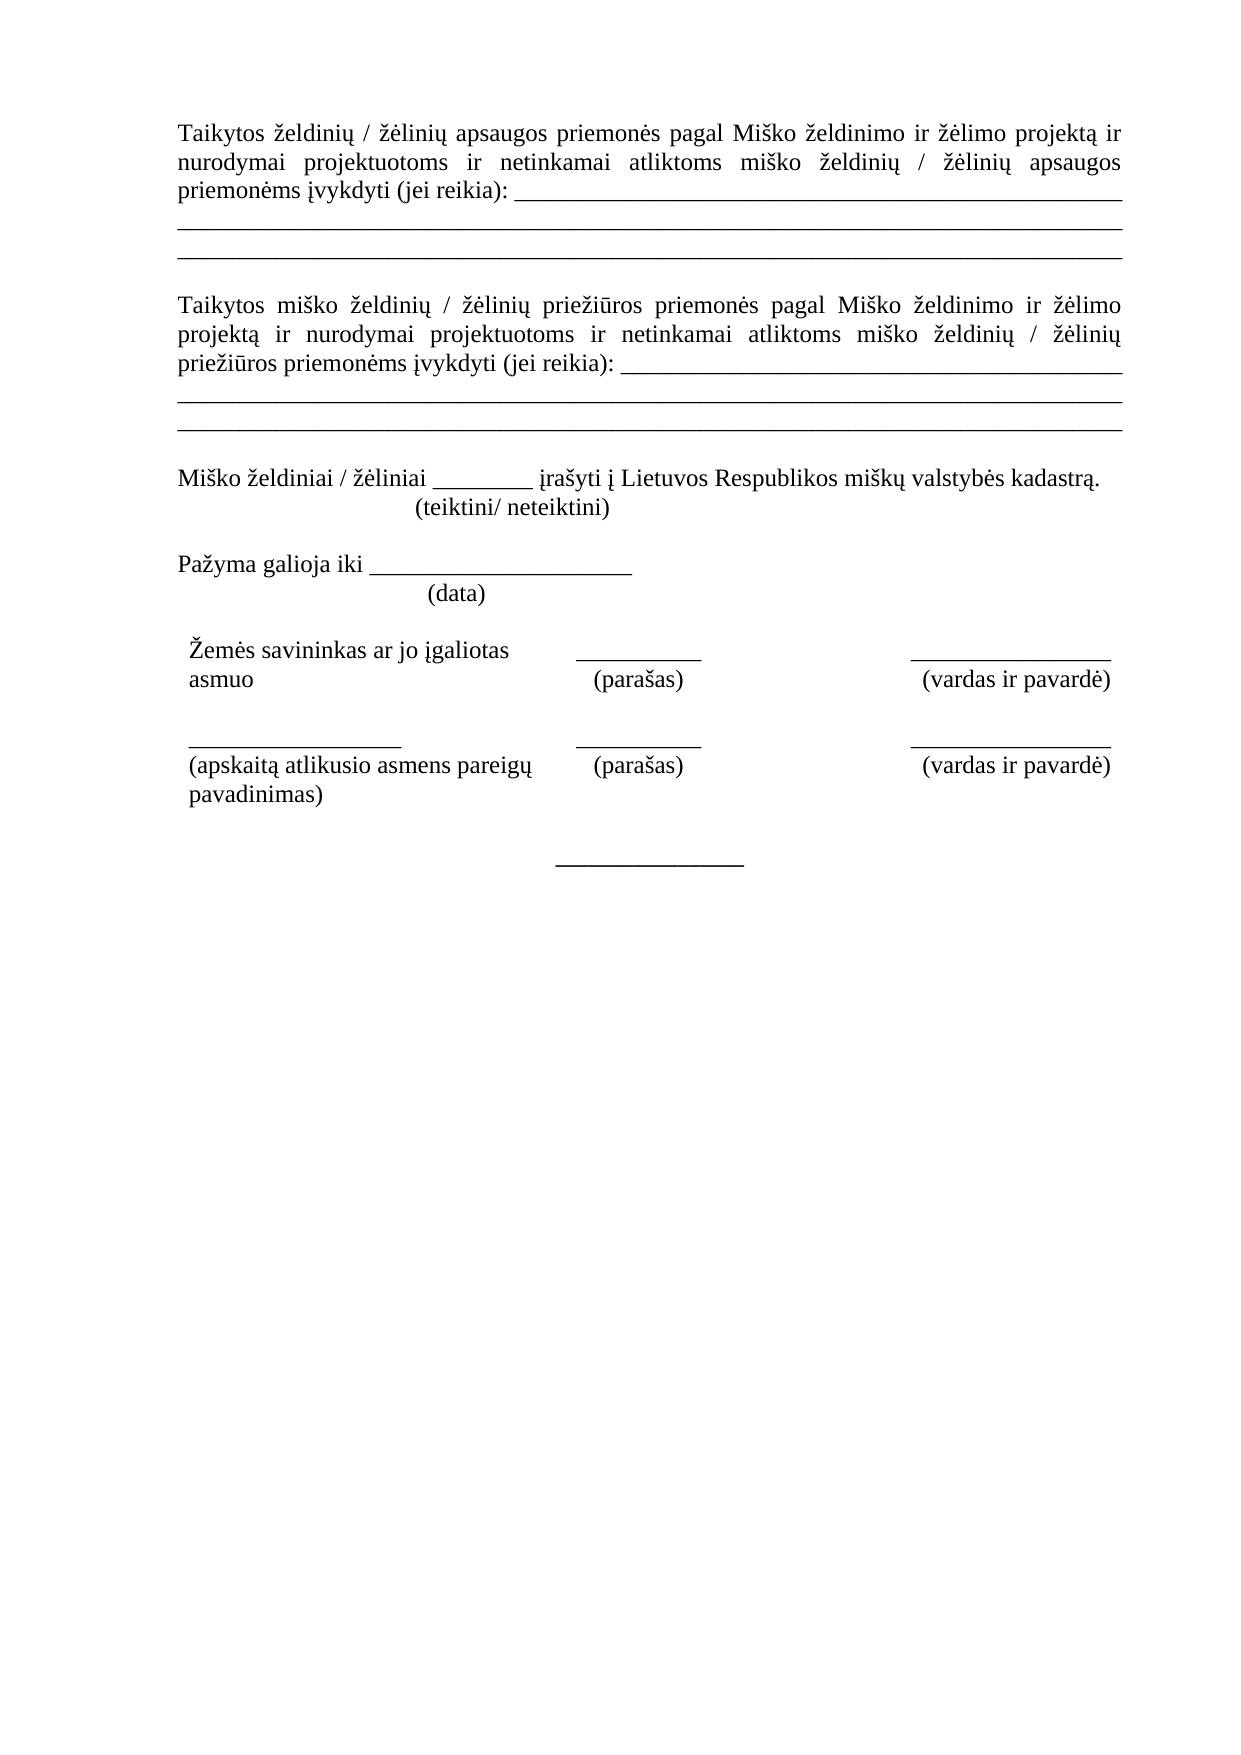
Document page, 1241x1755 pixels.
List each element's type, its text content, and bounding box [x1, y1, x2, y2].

text _ [177, 204, 1122, 229]
table_header __________ (parašas) [551, 636, 726, 693]
table_header _________________ (apskaitą atlikusio asmens pareigų pavadinimas) [177, 722, 551, 808]
text Taikytos želdinių / žėlinių apsaugos priemonės pagal Miško želdinimo ir žėlimo projektą ir nurodymai projektuotoms ir netinkamai atliktoms miško želdinių / žėlinių apsaugos priemonėms įvykdyti (jei reikia): [177, 118, 1122, 204]
text (teiktini/ neteiktini) [415, 492, 1122, 521]
text _________________ [177, 837, 1122, 871]
table_header Žemės savininkas ar jo įgaliotas asmuo [177, 636, 551, 693]
text Taikytos miško želdinių / žėlinių priežiūros priemonės pagal Miško želdinimo ir žėlimo projektą ir nurodymai projektuotoms ir netinkamai atliktoms miško želdinių / žėlinių priežiūros priemonėms įvykdyti (jei reikia): [177, 291, 1122, 377]
table_header __________ (parašas) [551, 722, 726, 808]
text _ [177, 406, 1122, 430]
text Pažyma galioja iki _____________________ [177, 549, 1122, 578]
text _ [177, 233, 1122, 258]
text Miško želdiniai / žėliniai ________ įrašyti į Lietuvos Respublikos miškų valstybės kadastrą. [177, 463, 1122, 492]
table_header ________________ (vardas ir pavardė) [726, 722, 1122, 808]
table_header ________________ (vardas ir pavardė) [726, 636, 1122, 693]
text _ [177, 377, 1122, 402]
text (data) [427, 578, 1122, 607]
